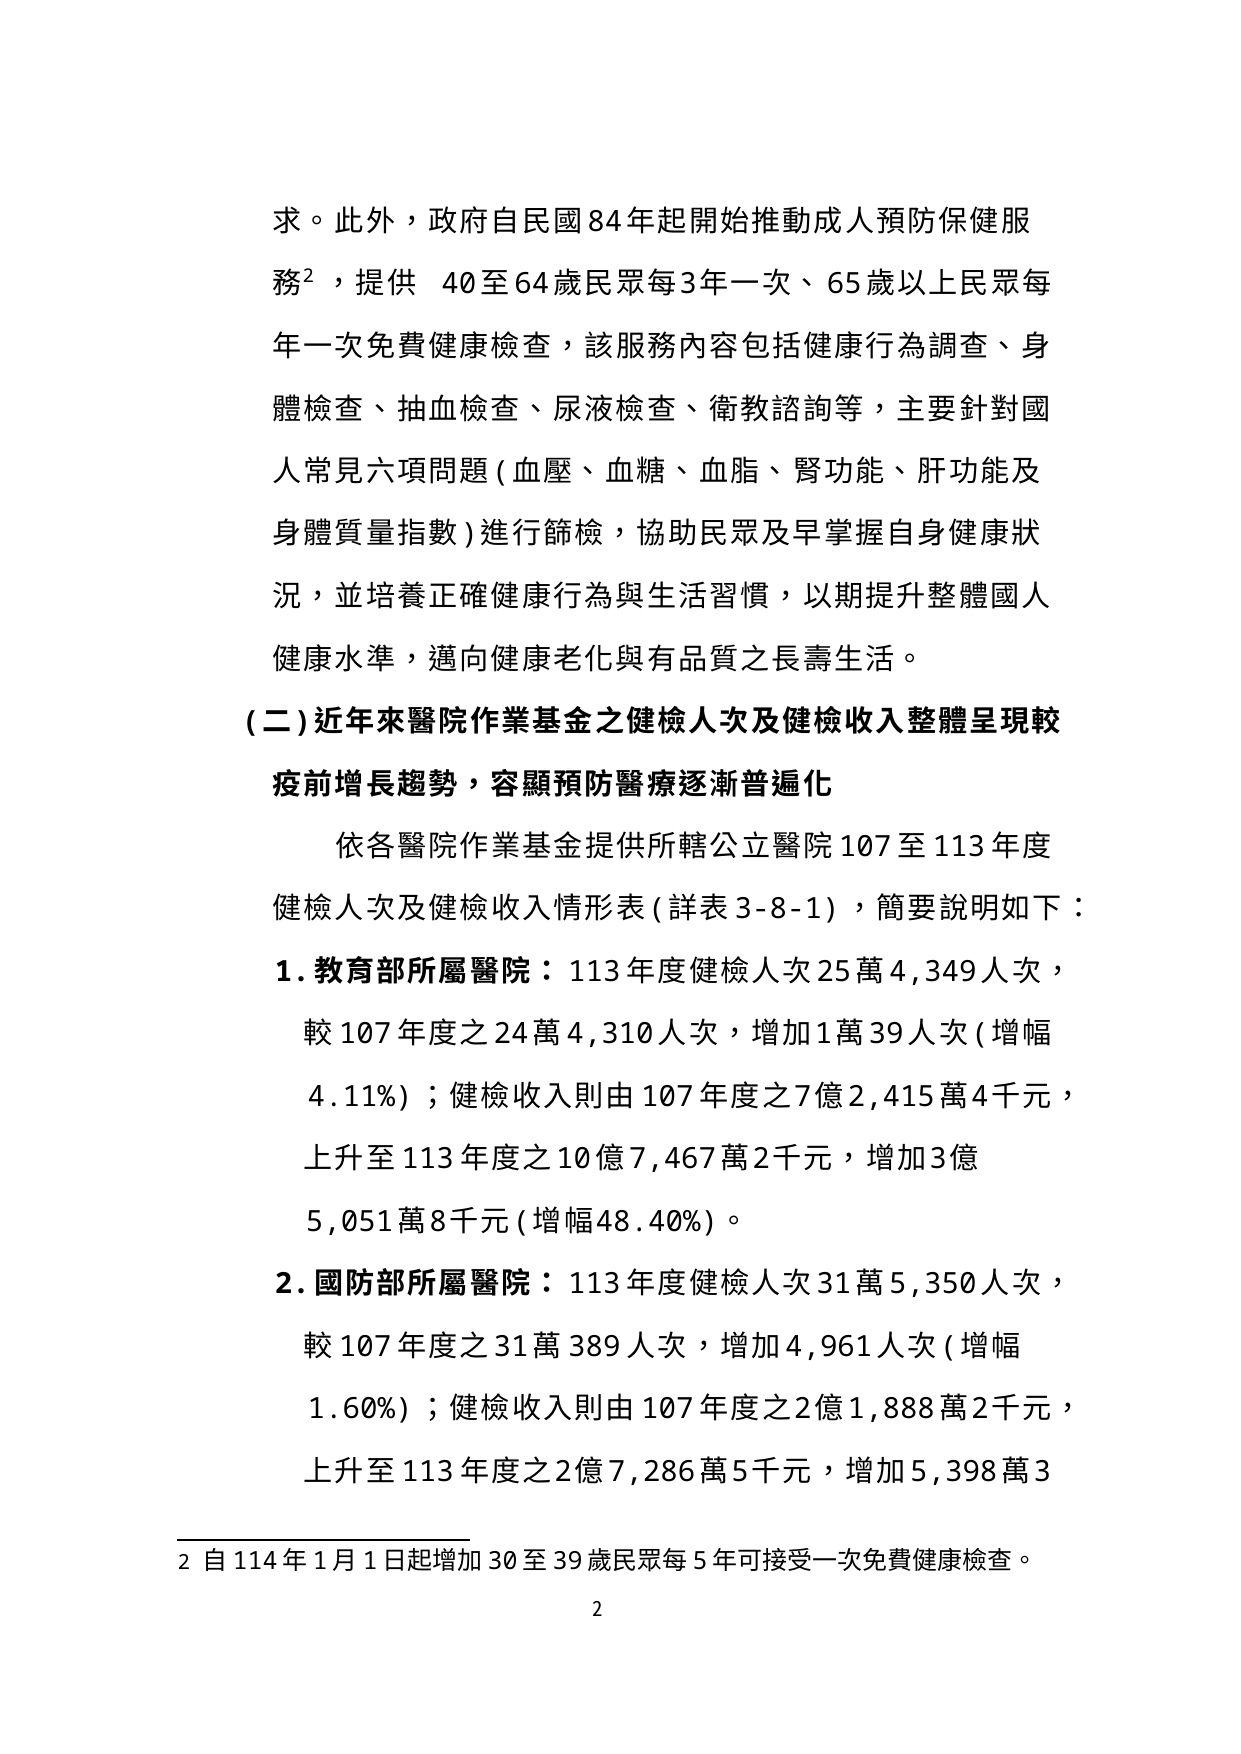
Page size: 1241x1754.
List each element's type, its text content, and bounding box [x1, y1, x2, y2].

text 自114年1月1日起增加30至39歲民眾每5年可接受一次免費健康檢查。 [177, 1541, 1063, 1577]
text 2.國防部所屬醫院：113年度健檢人次31萬5,350人次，較107年度之31萬389人次，增加4,961人次(增幅1.60%)；健檢收入則由107年度之2億1,888萬2千元，上升至113年度之2億7,286萬5千元，增加5,398萬3千元(增幅24.66%)。 [266, 1240, 1063, 1490]
text 求。此外，政府自民國84年起開始推動成人預防保健服務，提供 40至64歲民眾每3年一次、65歲以上民眾每年一次免費健康檢查，該服務內容包括健康行為調查、身體檢查、抽血檢查、尿液檢查、衛教諮詢等，主要針對國人常見六項問題(血壓、血糖、血脂、腎功能、肝功能及身體質量指數)進行篩檢，協助民眾及早掌握自身健康狀況，並培養正確健康行為與生活習慣，以期提升整體國人健康水準，邁向健康老化與有品質之長壽生活。 [266, 177, 1063, 677]
text 1.教育部所屬醫院：113年度健檢人次25萬4,349人次，較107年度之24萬4,310人次，增加1萬39人次(增幅4.11%)；健檢收入則由107年度之7億2,415萬4千元，上升至113年度之10億7,467萬2千元，增加3億5,051萬8千元(增幅48.40%)。 [266, 927, 1063, 1240]
text (二)近年來醫院作業基金之健檢人次及健檢收入整體呈現較疫前增長趨勢，容顯預防醫療逐漸普遍化 [236, 677, 1063, 802]
text 依各醫院作業基金提供所轄公立醫院107至113年度健檢人次及健檢收入情形表(詳表3-8-1)，簡要說明如下： [266, 802, 1063, 927]
